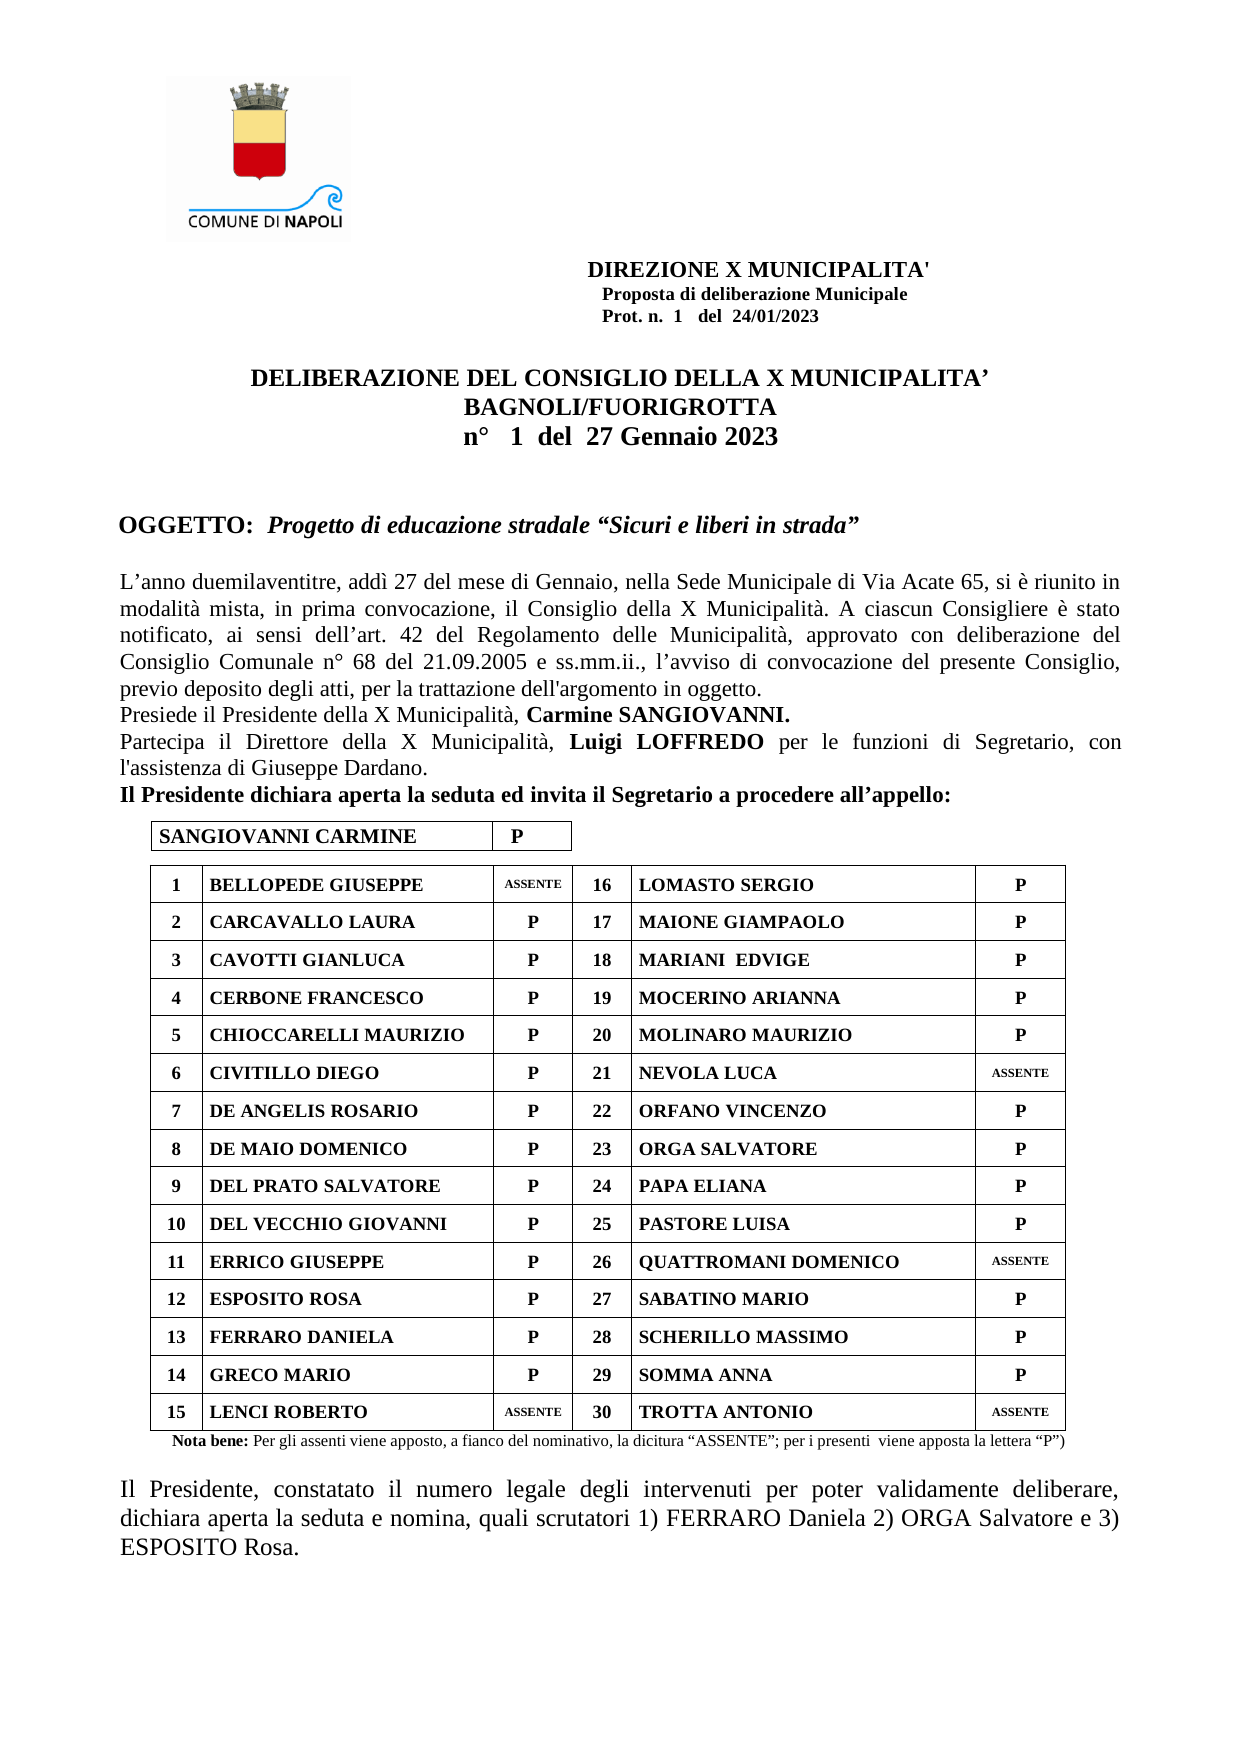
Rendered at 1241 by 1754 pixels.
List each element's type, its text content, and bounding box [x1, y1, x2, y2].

table_cell P [494, 1356, 572, 1392]
table_header 1 [151, 866, 202, 902]
table_cell 22 [573, 1092, 631, 1128]
text Partecipa il Direttore della X Municipalità, Luigi LOFFREDO per le funzioni di Segretario, con l'assistenza di Giuseppe Dardano. [119, 727, 1122, 781]
table_header LOMASTO SERGIO [632, 866, 975, 902]
table_cell P [494, 1167, 572, 1204]
table_cell P [976, 1356, 1065, 1392]
table_cell P [976, 1318, 1065, 1355]
table_cell P [976, 1016, 1065, 1053]
table_cell ORGA SALVATORE [632, 1130, 975, 1166]
table_cell 27 [573, 1280, 631, 1317]
table_cell 19 [573, 979, 631, 1015]
table_cell P [494, 1054, 572, 1091]
text Nota bene: Per gli assenti viene apposto, a fianco del nominativo, la dicitura “ASSENTE”; per i presenti viene apposta la lettera “P”) [118, 1431, 1119, 1450]
table_header P [976, 866, 1065, 902]
table_header ASSENTE [494, 866, 572, 902]
table_cell 6 [151, 1054, 202, 1091]
table_cell CIVITILLO DIEGO [203, 1054, 493, 1091]
table_cell NEVOLA LUCA [632, 1054, 975, 1091]
table_cell 8 [151, 1130, 202, 1166]
table_cell P [494, 1016, 572, 1053]
table_cell CARCAVALLO LAURA [203, 903, 493, 940]
table_cell ESPOSITO ROSA [203, 1280, 493, 1317]
table_cell 25 [573, 1205, 631, 1242]
text n° 1 del 27 Gennaio 2023 [119, 421, 1122, 452]
table_cell P [494, 1280, 572, 1317]
text Presiede il Presidente della X Municipalità, Carmine SANGIOVANNI. [119, 701, 1122, 727]
table_cell PASTORE LUISA [632, 1205, 975, 1242]
table_cell 2 [151, 903, 202, 940]
table_cell 9 [151, 1167, 202, 1204]
table_cell 10 [151, 1205, 202, 1242]
table_cell P [494, 941, 572, 978]
table_cell 28 [573, 1318, 631, 1355]
table_cell 30 [573, 1394, 631, 1430]
table_cell 13 [151, 1318, 202, 1355]
table_header P [493, 822, 571, 849]
table_cell P [976, 1205, 1065, 1242]
table_cell MOCERINO ARIANNA [632, 979, 975, 1015]
table_cell P [494, 979, 572, 1015]
text DIREZIONE X MUNICIPALITA' [118, 256, 1122, 282]
table_cell CAVOTTI GIANLUCA [203, 941, 493, 978]
table_cell CERBONE FRANCESCO [203, 979, 493, 1015]
table_cell 3 [151, 941, 202, 978]
table_cell ORFANO VINCENZO [632, 1092, 975, 1128]
table_cell 20 [573, 1016, 631, 1053]
table_cell ASSENTE [976, 1394, 1065, 1430]
table_cell 24 [573, 1167, 631, 1204]
table_cell P [976, 1130, 1065, 1166]
table_cell FERRARO DANIELA [203, 1318, 493, 1355]
table_cell SCHERILLO MASSIMO [632, 1318, 975, 1355]
table_cell DE ANGELIS ROSARIO [203, 1092, 493, 1128]
table_cell ASSENTE [976, 1054, 1065, 1091]
table_cell P [494, 903, 572, 940]
table_cell 4 [151, 979, 202, 1015]
table_cell MAIONE GIAMPAOLO [632, 903, 975, 940]
table_cell 23 [573, 1130, 631, 1166]
table_cell SABATINO MARIO [632, 1280, 975, 1317]
table_cell MOLINARO MAURIZIO [632, 1016, 975, 1053]
table_cell ERRICO GIUSEPPE [203, 1243, 493, 1279]
text Il Presidente, constatato il numero legale degli intervenuti per poter validamente deliberare, dichiara aperta la seduta e nomina, quali scrutatori 1) FERRARO Daniela 2) ORGA Salvatore e 3) ESPOSITO Rosa. [120, 1473, 1121, 1561]
table_cell P [976, 1167, 1065, 1204]
table_cell 7 [151, 1092, 202, 1128]
text Prot. n. 1 del 24/01/2023 [118, 304, 1122, 327]
table_cell P [976, 1280, 1065, 1317]
table_cell P [976, 903, 1065, 940]
table_cell 14 [151, 1356, 202, 1392]
table_cell TROTTA ANTONIO [632, 1394, 975, 1430]
table_header SANGIOVANNI CARMINE [152, 822, 492, 849]
table_cell P [976, 1092, 1065, 1128]
table_cell P [494, 1092, 572, 1128]
table_cell 12 [151, 1280, 202, 1317]
table_header 16 [573, 866, 631, 902]
table_cell P [494, 1205, 572, 1242]
table_cell P [494, 1130, 572, 1166]
table_cell DEL VECCHIO GIOVANNI [203, 1205, 493, 1242]
table_cell 29 [573, 1356, 631, 1392]
table_cell QUATTROMANI DOMENICO [632, 1243, 975, 1279]
text Proposta di deliberazione Municipale [118, 282, 1122, 304]
table_cell PAPA ELIANA [632, 1167, 975, 1204]
table_cell DE MAIO DOMENICO [203, 1130, 493, 1166]
table_cell 15 [151, 1394, 202, 1430]
table_cell SOMMA ANNA [632, 1356, 975, 1392]
table_cell 26 [573, 1243, 631, 1279]
text L’anno duemilaventitre, addì 27 del mese di Gennaio, nella Sede Municipale di Via Acate 65, si è riunito in modalità mista, in prima convocazione, il Consiglio della X Municipalità. A ciascun Consigliere è stato notificato, ai sensi dell’art. 42 del Regolamento delle Municipalità, approvato con deliberazione del Consiglio Comunale n° 68 del 21.09.2005 e ss.mm.ii., l’avviso di convocazione del presente Consiglio, previo deposito degli atti, per la trattazione dell'argomento in oggetto. [119, 568, 1122, 701]
table_cell 17 [573, 903, 631, 940]
text DELIBERAZIONE DEL CONSIGLIO DELLA X MUNICIPALITA’ BAGNOLI/FUORIGROTTA [118, 363, 1122, 421]
table_cell DEL PRATO SALVATORE [203, 1167, 493, 1204]
table_cell 5 [151, 1016, 202, 1053]
table_cell P [494, 1318, 572, 1355]
table_cell LENCI ROBERTO [203, 1394, 493, 1430]
table_cell 11 [151, 1243, 202, 1279]
table_cell CHIOCCARELLI MAURIZIO [203, 1016, 493, 1053]
text OGGETTO: Progetto di educazione stradale “Sicuri e liberi in strada” [118, 510, 1122, 539]
table_cell 21 [573, 1054, 631, 1091]
table_cell P [976, 979, 1065, 1015]
table_cell MARIANI EDVIGE [632, 941, 975, 978]
table_cell GRECO MARIO [203, 1356, 493, 1392]
table_cell ASSENTE [976, 1243, 1065, 1279]
text Il Presidente dichiara aperta la seduta ed invita il Segretario a procedere all’appello: [119, 781, 1122, 807]
table_header BELLOPEDE GIUSEPPE [203, 866, 493, 902]
table_cell 18 [573, 941, 631, 978]
table_cell P [976, 941, 1065, 978]
table_cell ASSENTE [494, 1394, 572, 1430]
table_cell P [494, 1243, 572, 1279]
